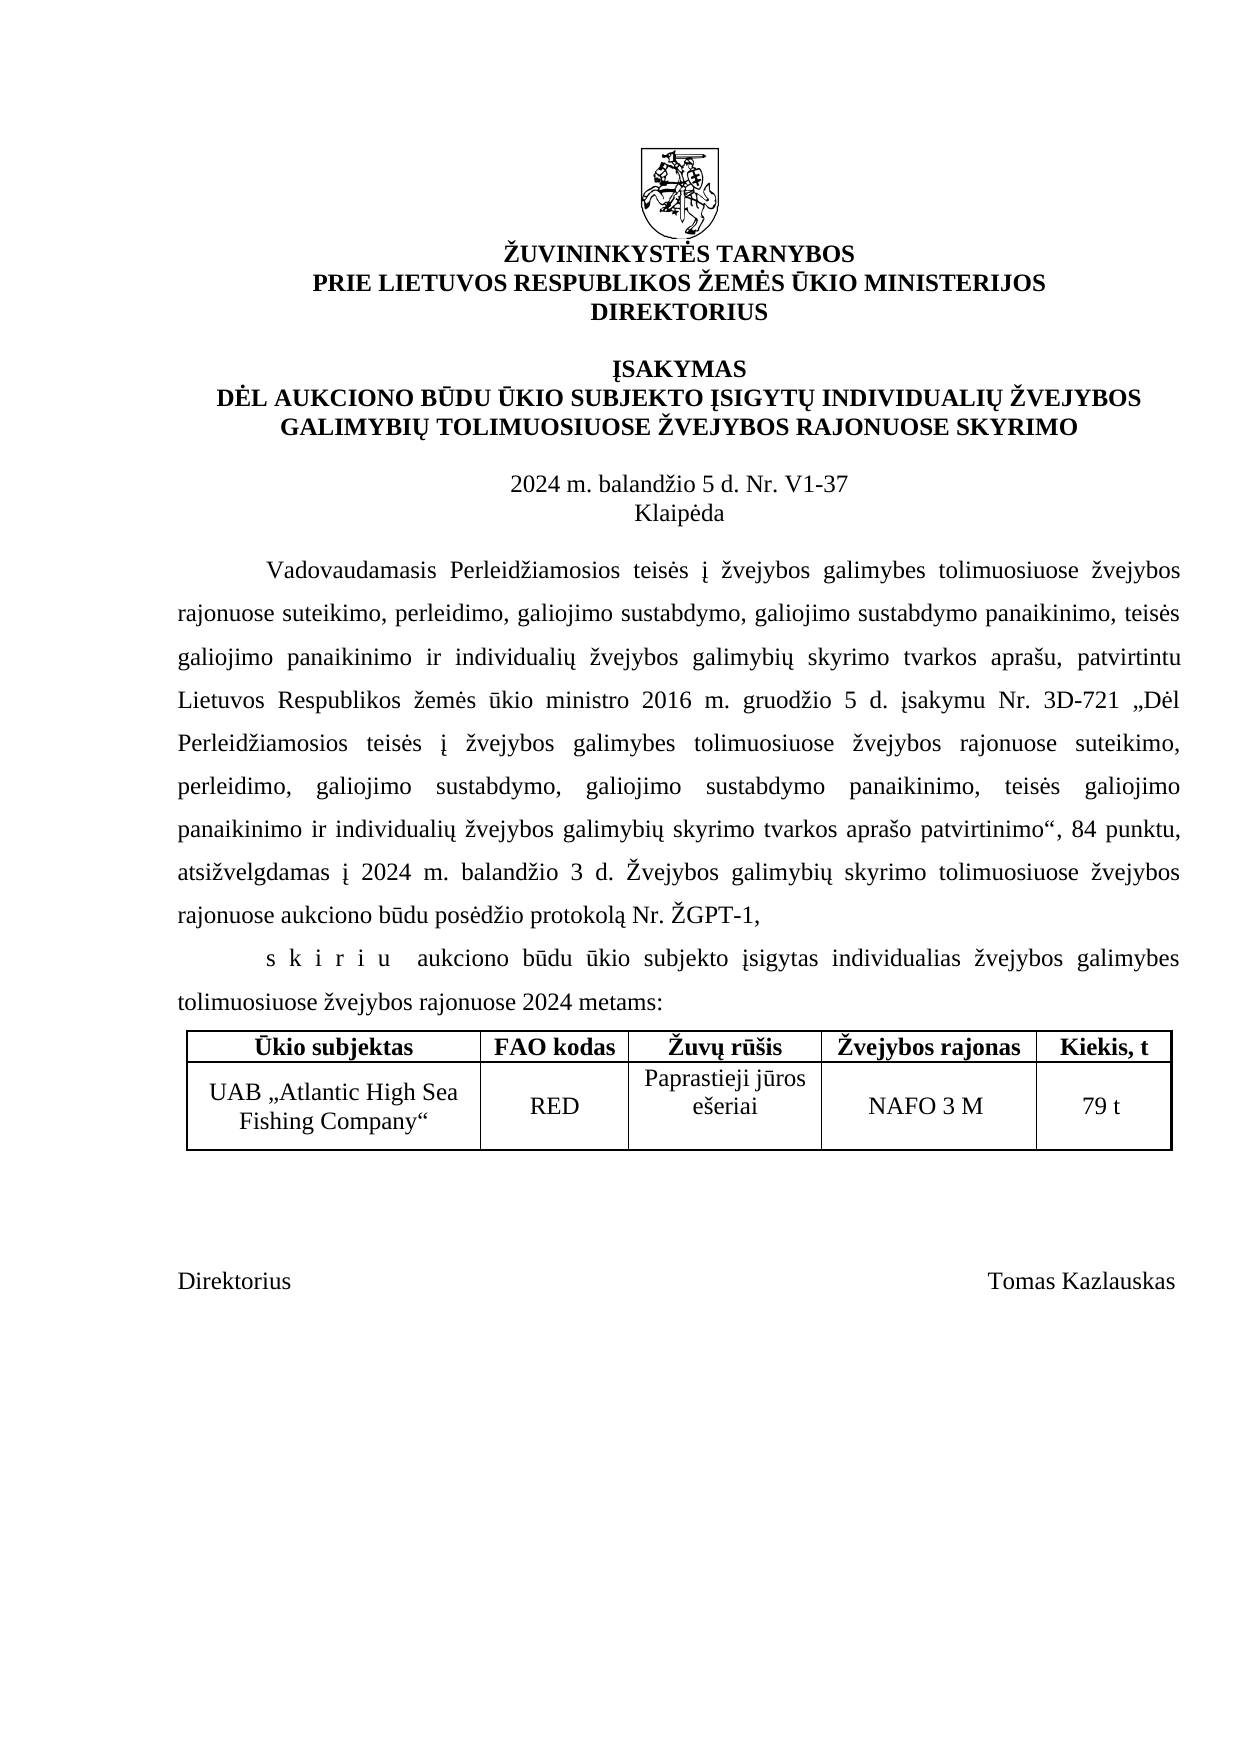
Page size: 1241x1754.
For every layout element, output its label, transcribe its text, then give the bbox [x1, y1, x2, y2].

text s k i r i u aukciono būdu ūkio subjekto įsigytas individualias žvejybos galimybes tolimuosiuose žvejybos rajonuose 2024 metams: [177, 943, 1181, 1015]
text ŽUVININKYSTĖS TARNYBOS [177, 239, 1181, 268]
table_header FAO kodas [481, 1032, 628, 1061]
table_cell NAFO 3 M [822, 1063, 1036, 1149]
table_header Kiekis, t [1037, 1032, 1170, 1061]
text 2024 m. balandžio 5 d. Nr. V1-37 [177, 469, 1181, 498]
text PRIE LIETUVOS RESPUBLIKOS ŽEMĖS ŪKIO MINISTERIJOS [177, 268, 1181, 297]
text DIREKTORIUS [177, 297, 1181, 325]
text ĮSAKYMAS [177, 354, 1181, 383]
table_header Žuvų rūšis [629, 1032, 821, 1061]
table_cell Paprastieji jūros ešeriai [629, 1063, 821, 1149]
text Vadovaudamasis Perleidžiamosios teisės į žvejybos galimybes tolimuosiuose žvejybos rajonuose suteikimo, perleidimo, galiojimo sustabdymo, galiojimo sustabdymo panaikinimo, teisės galiojimo panaikinimo ir individualių žvejybos galimybių skyrimo tvarkos aprašu, patvirtintu Lietuvos Respublikos žemės ūkio ministro 2016 m. gruodžio 5 d. įsakymu Nr. 3D-721 „Dėl Perleidžiamosios teisės į žvejybos galimybes tolimuosiuose žvejybos rajonuose suteikimo, perleidimo, galiojimo sustabdymo, galiojimo sustabdymo panaikinimo, teisės galiojimo panaikinimo ir individualių žvejybos galimybių skyrimo tvarkos aprašo patvirtinimo“, 84 punktu, atsižvelgdamas į 2024 m. balandžio 3 d. Žvejybos galimybių skyrimo tolimuosiuose žvejybos rajonuose aukciono būdu posėdžio protokolą Nr. ŽGPT-1, [177, 555, 1181, 929]
text Direktorius Tomas Kazlauskas [177, 1266, 1181, 1295]
table_header Žvejybos rajonas [822, 1032, 1036, 1061]
text Klaipėda [177, 498, 1181, 527]
table_cell RED [481, 1063, 628, 1149]
table_cell 79 t [1037, 1063, 1170, 1149]
table_header Ūkio subjektas [188, 1032, 480, 1061]
table_cell UAB „Atlantic High Sea Fishing Company“ [188, 1063, 480, 1149]
text DĖL aukciono būdu ūkio subjektO įsigytų INDIVIDUALIŲ ŽVEJYBOS GALIMYBIŲ tolimuosiuose žvejybos rajonuose skyrimo [177, 383, 1181, 440]
